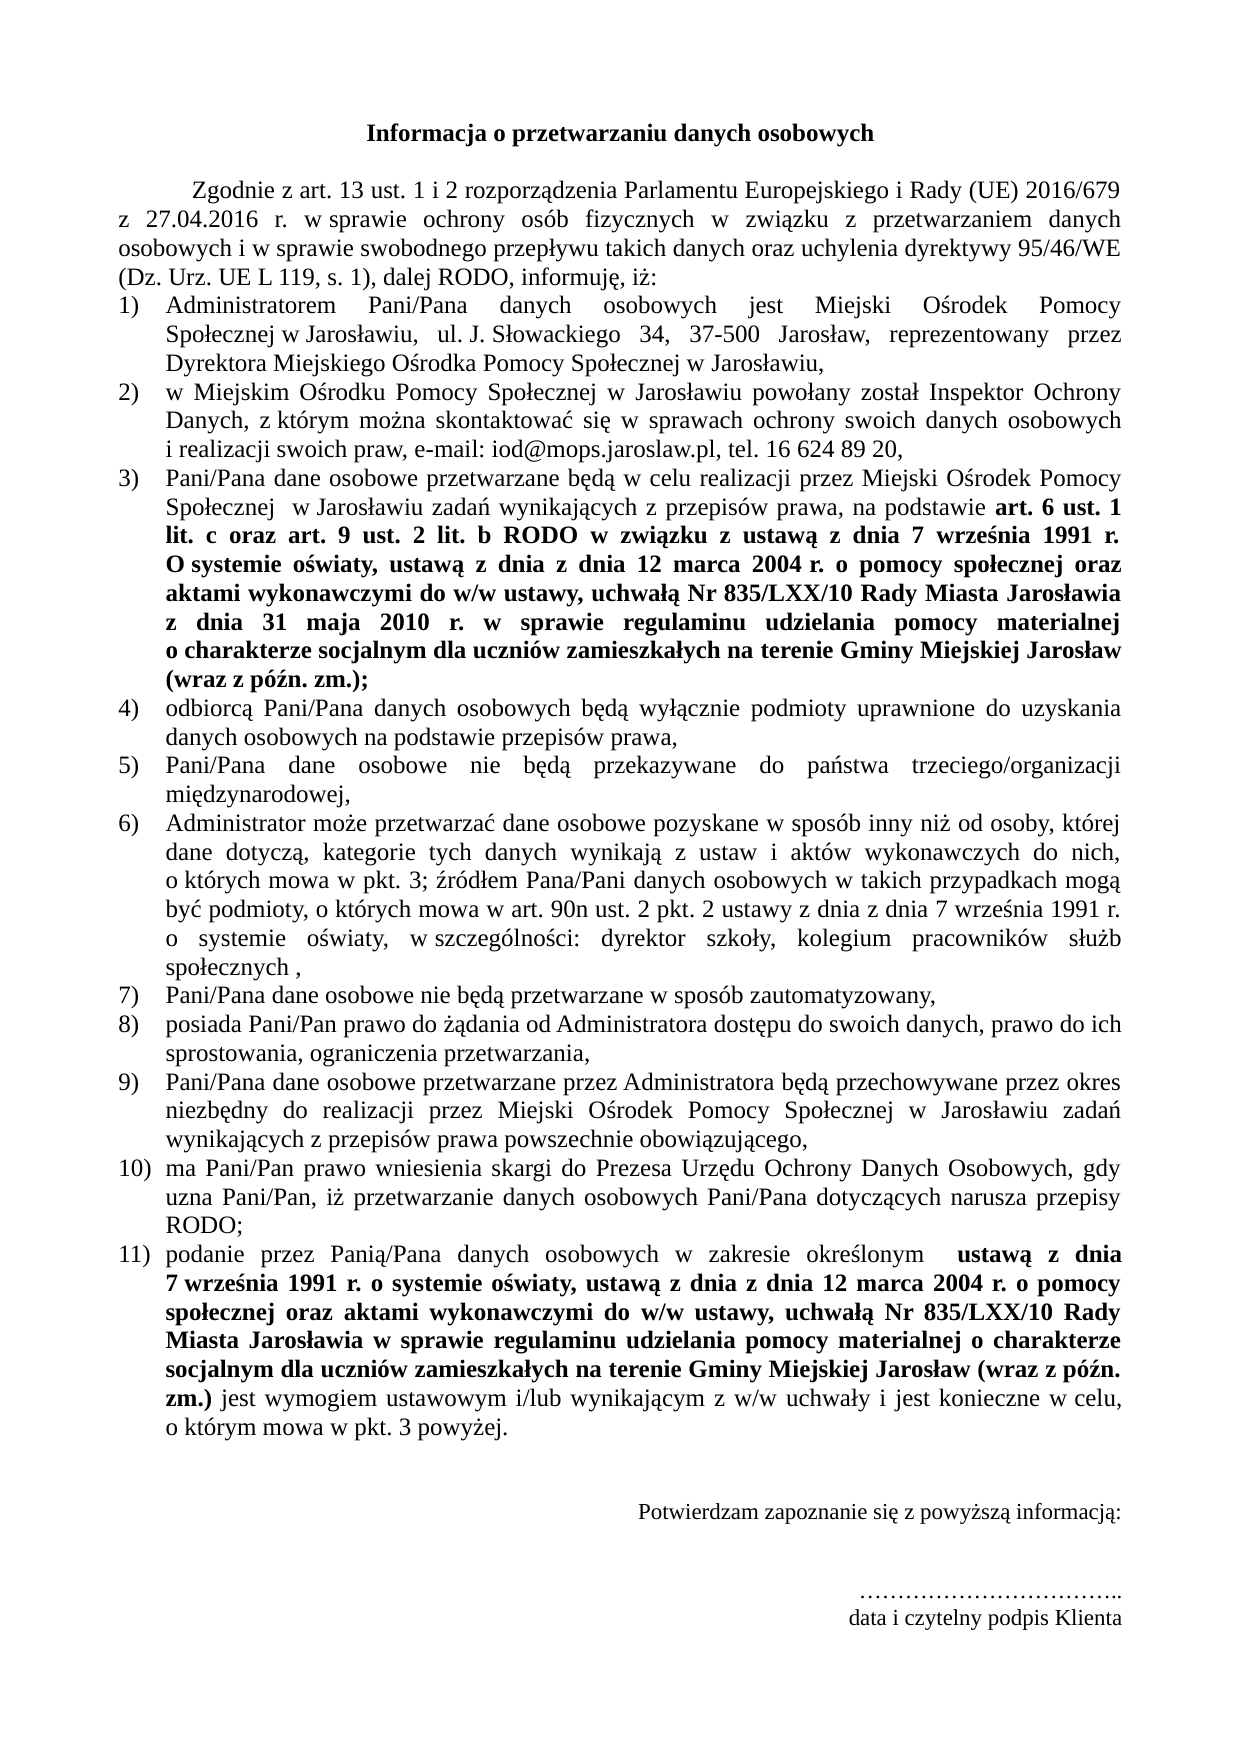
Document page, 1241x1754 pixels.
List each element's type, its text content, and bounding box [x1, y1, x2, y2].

text 1) Administratorem Pani/Pana danych osobowych jest Miejski Ośrodek Pomocy Społecznej w Jarosławiu, ul. J. Słowackiego 34, 37-500 Jarosław, reprezentowany przez Dyrektora Miejskiego Ośrodka Pomocy Społecznej w Jarosławiu, [118, 291, 1122, 377]
text 5) Pani/Pana dane osobowe nie będą przekazywane do państwa trzeciego/organizacji międzynarodowej, [118, 751, 1122, 808]
text Zgodnie z art. 13 ust. 1 i 2 rozporządzenia Parlamentu Europejskiego i Rady (UE) 2016/679 z 27.04.2016 r. w sprawie ochrony osób fizycznych w związku z przetwarzaniem danych osobowych i w sprawie swobodnego przepływu takich danych oraz uchylenia dyrektywy 95/46/WE (Dz. Urz. UE L 119, s. 1), dalej RODO, informuję, iż: [118, 176, 1122, 291]
text data i czytelny podpis Klienta [118, 1603, 1122, 1630]
text 4) odbiorcą Pani/Pana danych osobowych będą wyłącznie podmioty uprawnione do uzyskania danych osobowych na podstawie przepisów prawa, [118, 693, 1122, 751]
text 7) Pani/Pana dane osobowe nie będą przetwarzane w sposób zautomatyzowany, [118, 981, 1122, 1009]
text 2) w Miejskim Ośrodku Pomocy Społecznej w Jarosławiu powołany został Inspektor Ochrony Danych, z którym można skontaktować się w sprawach ochrony swoich danych osobowych i realizacji swoich praw, e-mail: iod@mops.jaroslaw.pl, tel. 16 624 89 20, [118, 377, 1122, 463]
text 3) Pani/Pana dane osobowe przetwarzane będą w celu realizacji przez Miejski Ośrodek Pomocy Społecznej w Jarosławiu zadań wynikających z przepisów prawa, na podstawie art. 6 ust. 1 lit. c oraz art. 9 ust. 2 lit. b RODO w związku z ustawą z dnia 7 września 1991 r. O systemie oświaty, ustawą z dnia z dnia 12 marca 2004 r. o pomocy społecznej oraz aktami wykonawczymi do w/w ustawy, uchwałą Nr 835/LXX/10 Rady Miasta Jarosławia z dnia 31 maja 2010 r. w sprawie regulaminu udzielania pomocy materialnej o charakterze socjalnym dla uczniów zamieszkałych na terenie Gminy Miejskiej Jarosław (wraz z późn. zm.); [118, 463, 1122, 693]
text 10) ma Pani/Pan prawo wniesienia skargi do Prezesa Urzędu Ochrony Danych Osobowych, gdy uzna Pani/Pan, iż przetwarzanie danych osobowych Pani/Pana dotyczących narusza przepisy RODO; [118, 1153, 1122, 1239]
text 9) Pani/Pana dane osobowe przetwarzane przez Administratora będą przechowywane przez okres niezbędny do realizacji przez Miejski Ośrodek Pomocy Społecznej w Jarosławiu zadań wynikających z przepisów prawa powszechnie obowiązującego, [118, 1067, 1122, 1153]
text 8) posiada Pani/Pan prawo do żądania od Administratora dostępu do swoich danych, prawo do ich sprostowania, ograniczenia przetwarzania, [118, 1009, 1122, 1067]
text …………………………….. [118, 1577, 1122, 1603]
text Potwierdzam zapoznanie się z powyższą informacją: [118, 1498, 1122, 1524]
text 6) Administrator może przetwarzać dane osobowe pozyskane w sposób inny niż od osoby, której dane dotyczą, kategorie tych danych wynikają z ustaw i aktów wykonawczych do nich, o których mowa w pkt. 3; źródłem Pana/Pani danych osobowych w takich przypadkach mogą być podmioty, o których mowa w art. 90n ust. 2 pkt. 2 ustawy z dnia z dnia 7 września 1991 r. o systemie oświaty, w szczególności: dyrektor szkoły, kolegium pracowników służb społecznych , [118, 808, 1122, 981]
text Informacja o przetwarzaniu danych osobowych [118, 118, 1122, 147]
text 11) podanie przez Panią/Pana danych osobowych w zakresie określonym ustawą z dnia 7 września 1991 r. o systemie oświaty, ustawą z dnia z dnia 12 marca 2004 r. o pomocy społecznej oraz aktami wykonawczymi do w/w ustawy, uchwałą Nr 835/LXX/10 Rady Miasta Jarosławia w sprawie regulaminu udzielania pomocy materialnej o charakterze socjalnym dla uczniów zamieszkałych na terenie Gminy Miejskiej Jarosław (wraz z późn. zm.) jest wymogiem ustawowym i/lub wynikającym z w/w uchwały i jest konieczne w celu, o którym mowa w pkt. 3 powyżej. [118, 1239, 1122, 1441]
